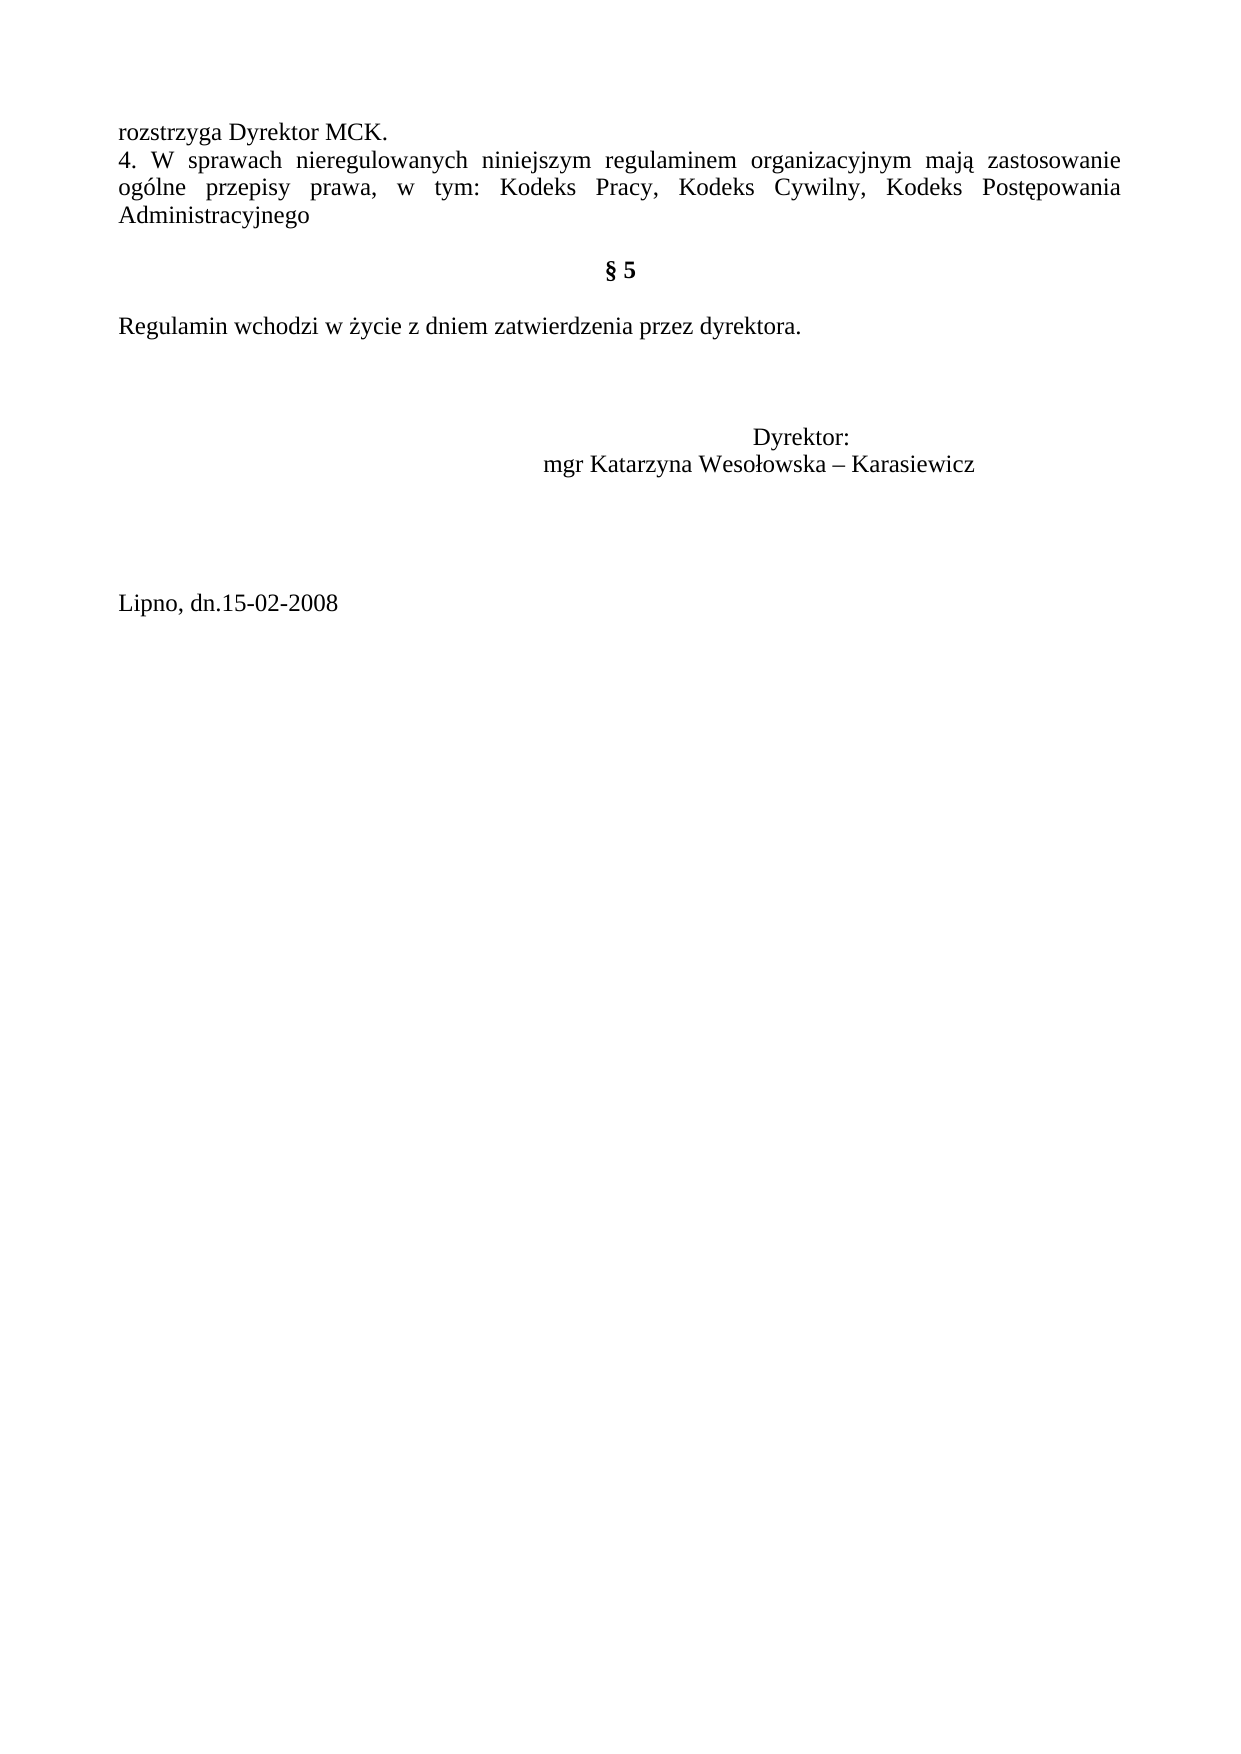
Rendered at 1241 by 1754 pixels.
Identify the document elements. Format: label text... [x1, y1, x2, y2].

text 4. W sprawach nieregulowanych niniejszym regulaminem organizacyjnym mają zastosowanie ogólne przepisy prawa, w tym: Kodeks Pracy, Kodeks Cywilny, Kodeks Postępowania Administracyjnego [118, 146, 1122, 229]
text mgr Katarzyna Wesołowska – Karasiewicz [118, 451, 1122, 478]
text rozstrzyga Dyrektor MCK. [118, 118, 1122, 146]
text Lipno, dn.15-02-2008 [118, 589, 1122, 617]
text Dyrektor: [118, 423, 1122, 451]
text § 5 [118, 257, 1122, 284]
text Regulamin wchodzi w życie z dniem zatwierdzenia przez dyrektora. [118, 312, 1122, 340]
